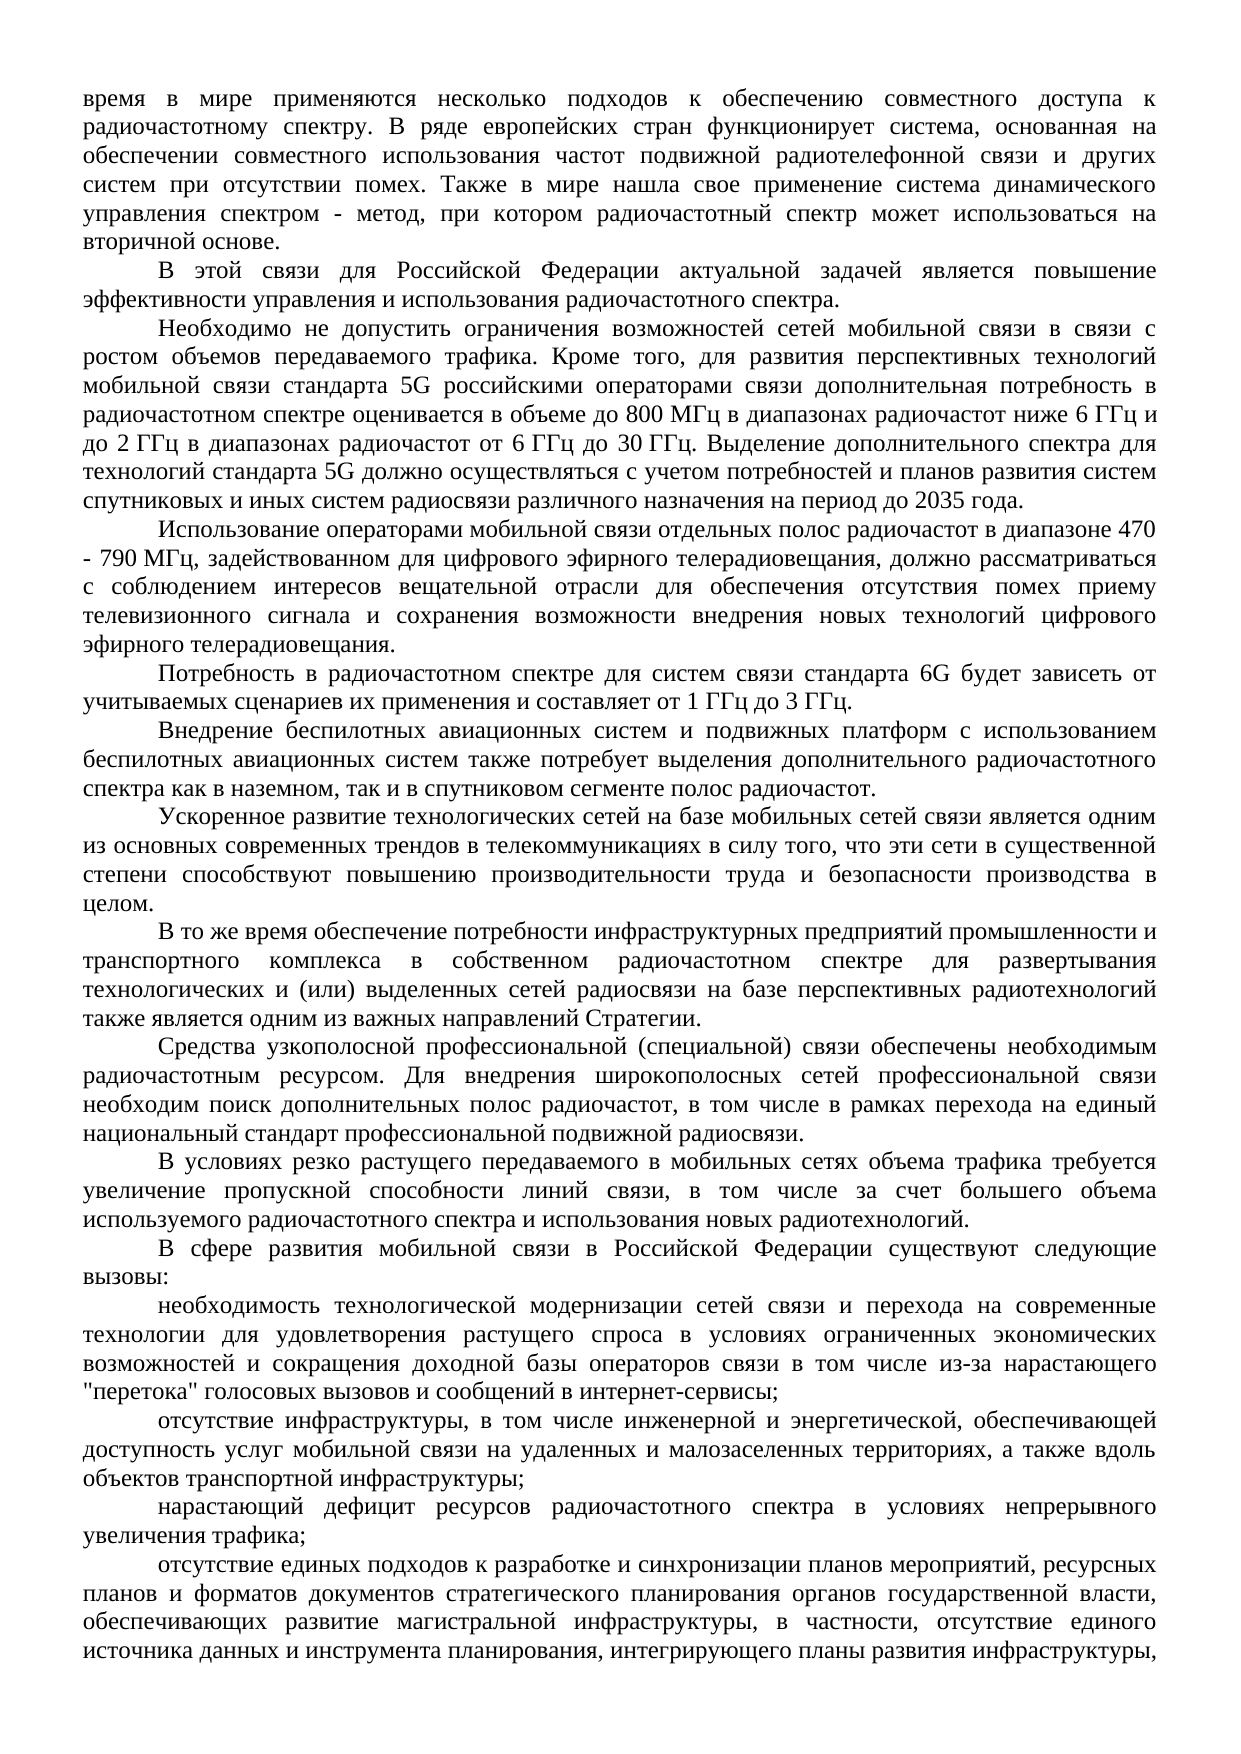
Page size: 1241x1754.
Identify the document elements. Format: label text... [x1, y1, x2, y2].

text Потребность в радиочастотном спектре для систем связи стандарта 6G будет зависеть от учитываемых сценариев их применения и составляет от 1 ГГц до 3 ГГц. [83, 658, 1157, 715]
text Необходимо не допустить ограничения возможностей сетей мобильной связи в связи с ростом объемов передаваемого трафика. Кроме того, для развития перспективных технологий мобильной связи стандарта 5G российскими операторами связи дополнительная потребность в радиочастотном спектре оценивается в объеме до 800 МГц в диапазонах радиочастот ниже 6 ГГц и до 2 ГГц в диапазонах радиочастот от 6 ГГц до 30 ГГц. Выделение дополнительного спектра для технологий стандарта 5G должно осуществляться с учетом потребностей и планов развития систем спутниковых и иных систем радиосвязи различного назначения на период до 2035 года. [83, 313, 1157, 514]
text В сфере развития мобильной связи в Российской Федерации существуют следующие вызовы: [83, 1233, 1157, 1290]
text необходимость технологической модернизации сетей связи и перехода на современные технологии для удовлетворения растущего спроса в условиях ограниченных экономических возможностей и сокращения доходной базы операторов связи в том числе из-за нарастающего "перетока" голосовых вызовов и сообщений в интернет-сервисы; [83, 1290, 1157, 1405]
text Использование операторами мобильной связи отдельных полос радиочастот в диапазоне 470 - 790 МГц, задействованном для цифрового эфирного телерадиовещания, должно рассматриваться с соблюдением интересов вещательной отрасли для обеспечения отсутствия помех приему телевизионного сигнала и сохранения возможности внедрения новых технологий цифрового эфирного телерадиовещания. [83, 514, 1157, 658]
text отсутствие единых подходов к разработке и синхронизации планов мероприятий, ресурсных планов и форматов документов стратегического планирования органов государственной власти, обеспечивающих развитие магистральной инфраструктуры, в частности, отсутствие единого источника данных и инструмента планирования, интегрирующего планы развития инфраструктуры, [83, 1549, 1157, 1664]
text нарастающий дефицит ресурсов радиочастотного спектра в условиях непрерывного увеличения трафика; [83, 1491, 1157, 1549]
text Ускоренное развитие технологических сетей на базе мобильных сетей связи является одним из основных современных трендов в телекоммуникациях в силу того, что эти сети в существенной степени способствуют повышению производительности труда и безопасности производства в целом. [83, 801, 1157, 916]
text Средства узкополосной профессиональной (специальной) связи обеспечены необходимым радиочастотным ресурсом. Для внедрения широкополосных сетей профессиональной связи необходим поиск дополнительных полос радиочастот, в том числе в рамках перехода на единый национальный стандарт профессиональной подвижной радиосвязи. [83, 1031, 1157, 1146]
text В то же время обеспечение потребности инфраструктурных предприятий промышленности и транспортного комплекса в собственном радиочастотном спектре для развертывания технологических и (или) выделенных сетей радиосвязи на базе перспективных радиотехнологий также является одним из важных направлений Стратегии. [83, 916, 1157, 1031]
text В этой связи для Российской Федерации актуальной задачей является повышение эффективности управления и использования радиочастотного спектра. [83, 255, 1157, 313]
text В условиях резко растущего передаваемого в мобильных сетях объема трафика требуется увеличение пропускной способности линий связи, в том числе за счет большего объема используемого радиочастотного спектра и использования новых радиотехнологий. [83, 1146, 1157, 1233]
text время в мире применяются несколько подходов к обеспечению совместного доступа к радиочастотному спектру. В ряде европейских стран функционирует система, основанная на обеспечении совместного использования частот подвижной радиотелефонной связи и других систем при отсутствии помех. Также в мире нашла свое применение система динамического управления спектром - метод, при котором радиочастотный спектр может использоваться на вторичной основе. [83, 83, 1157, 255]
text Внедрение беспилотных авиационных систем и подвижных платформ с использованием беспилотных авиационных систем также потребует выделения дополнительного радиочастотного спектра как в наземном, так и в спутниковом сегменте полос радиочастот. [83, 715, 1157, 801]
text отсутствие инфраструктуры, в том числе инженерной и энергетической, обеспечивающей доступность услуг мобильной связи на удаленных и малозаселенных территориях, а также вдоль объектов транспортной инфраструктуры; [83, 1405, 1157, 1491]
